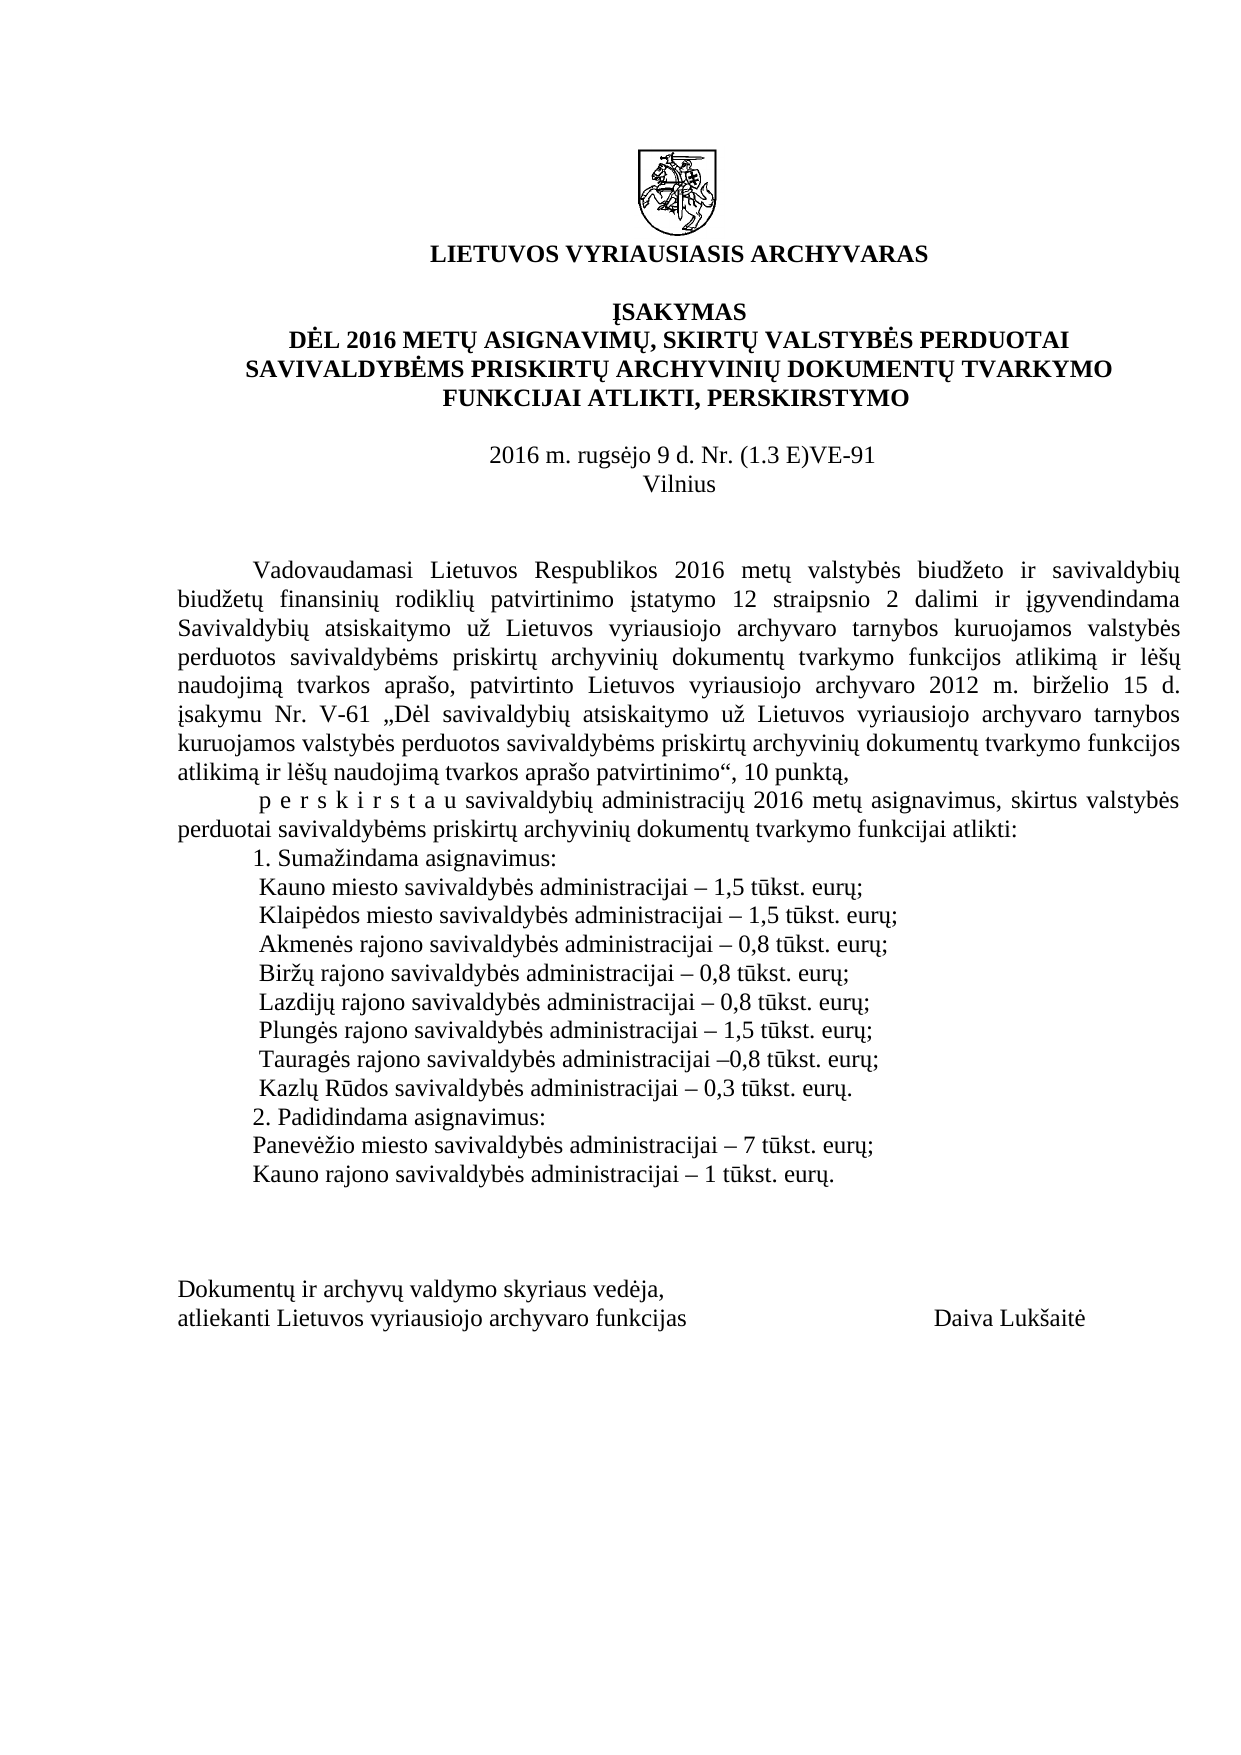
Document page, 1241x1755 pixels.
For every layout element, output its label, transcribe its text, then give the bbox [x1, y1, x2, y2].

text Tauragės rajono savivaldybės administracijai –0,8 tūkst. eurų; [177, 1044, 1181, 1073]
text 2. Padidindama asignavimus: [177, 1102, 1181, 1130]
text DĖL 2016 METŲ ASIGNAVIMŲ, SKIRTŲ VALSTYBĖS PERDUOTAI SAVIVALDYBĖMS PRISKIRTŲ ARCHYVINIŲ DOKUMENTŲ TVARKYMO FUNKCIJAI ATLIKTI, PERSKIRSTYMO [177, 325, 1181, 412]
text p e r s k i r s t a u savivaldybių administracijų 2016 metų asignavimus, skirtus valstybės perduotai savivaldybėms priskirtų archyvinių dokumentų tvarkymo funkcijai atlikti: [177, 785, 1181, 843]
text Lazdijų rajono savivaldybės administracijai – 0,8 tūkst. eurų; [177, 987, 1181, 1015]
text Kazlų Rūdos savivaldybės administracijai – 0,3 tūkst. eurų. [177, 1073, 1181, 1102]
text Vadovaudamasi Lietuvos Respublikos 2016 metų valstybės biudžeto ir savivaldybių biudžetų finansinių rodiklių patvirtinimo įstatymo 12 straipsnio 2 dalimi ir įgyvendindama Savivaldybių atsiskaitymo už Lietuvos vyriausiojo archyvaro tarnybos kuruojamos valstybės perduotos savivaldybėms priskirtų archyvinių dokumentų tvarkymo funkcijos atlikimą ir lėšų naudojimą tvarkos aprašo, patvirtinto Lietuvos vyriausiojo archyvaro 2012 m. birželio 15 d. įsakymu Nr. V-61 „Dėl savivaldybių atsiskaitymo už Lietuvos vyriausiojo archyvaro tarnybos kuruojamos valstybės perduotos savivaldybėms priskirtų archyvinių dokumentų tvarkymo funkcijos atlikimą ir lėšų naudojimą tvarkos aprašo patvirtinimo“, 10 punktą, [177, 555, 1181, 785]
text Kauno rajono savivaldybės administracijai – 1 tūkst. eurų. [177, 1159, 1181, 1188]
text atliekanti Lietuvos vyriausiojo archyvaro funkcijas Daiva Lukšaitė [177, 1303, 1181, 1332]
text Biržų rajono savivaldybės administracijai – 0,8 tūkst. eurų; [177, 958, 1181, 987]
text Plungės rajono savivaldybės administracijai – 1,5 tūkst. eurų; [177, 1015, 1181, 1044]
text 2016 m. rugsėjo 9 d. Nr. (1.3 E)VE-91 [177, 440, 1181, 469]
text 1. Sumažindama asignavimus: [177, 843, 1181, 872]
text LIETUVOS VYRIAUSIASIS ARCHYVARAS [177, 239, 1181, 268]
text Dokumentų ir archyvų valdymo skyriaus vedėja, [177, 1274, 1181, 1303]
text Vilnius [177, 469, 1181, 498]
text Akmenės rajono savivaldybės administracijai – 0,8 tūkst. eurų; [177, 929, 1181, 958]
text Klaipėdos miesto savivaldybės administracijai – 1,5 tūkst. eurų; [177, 900, 1181, 929]
text Kauno miesto savivaldybės administracijai – 1,5 tūkst. eurų; [177, 872, 1181, 900]
text ĮSAKYMAS [177, 297, 1181, 325]
text Panevėžio miesto savivaldybės administracijai – 7 tūkst. eurų; [177, 1130, 1181, 1159]
